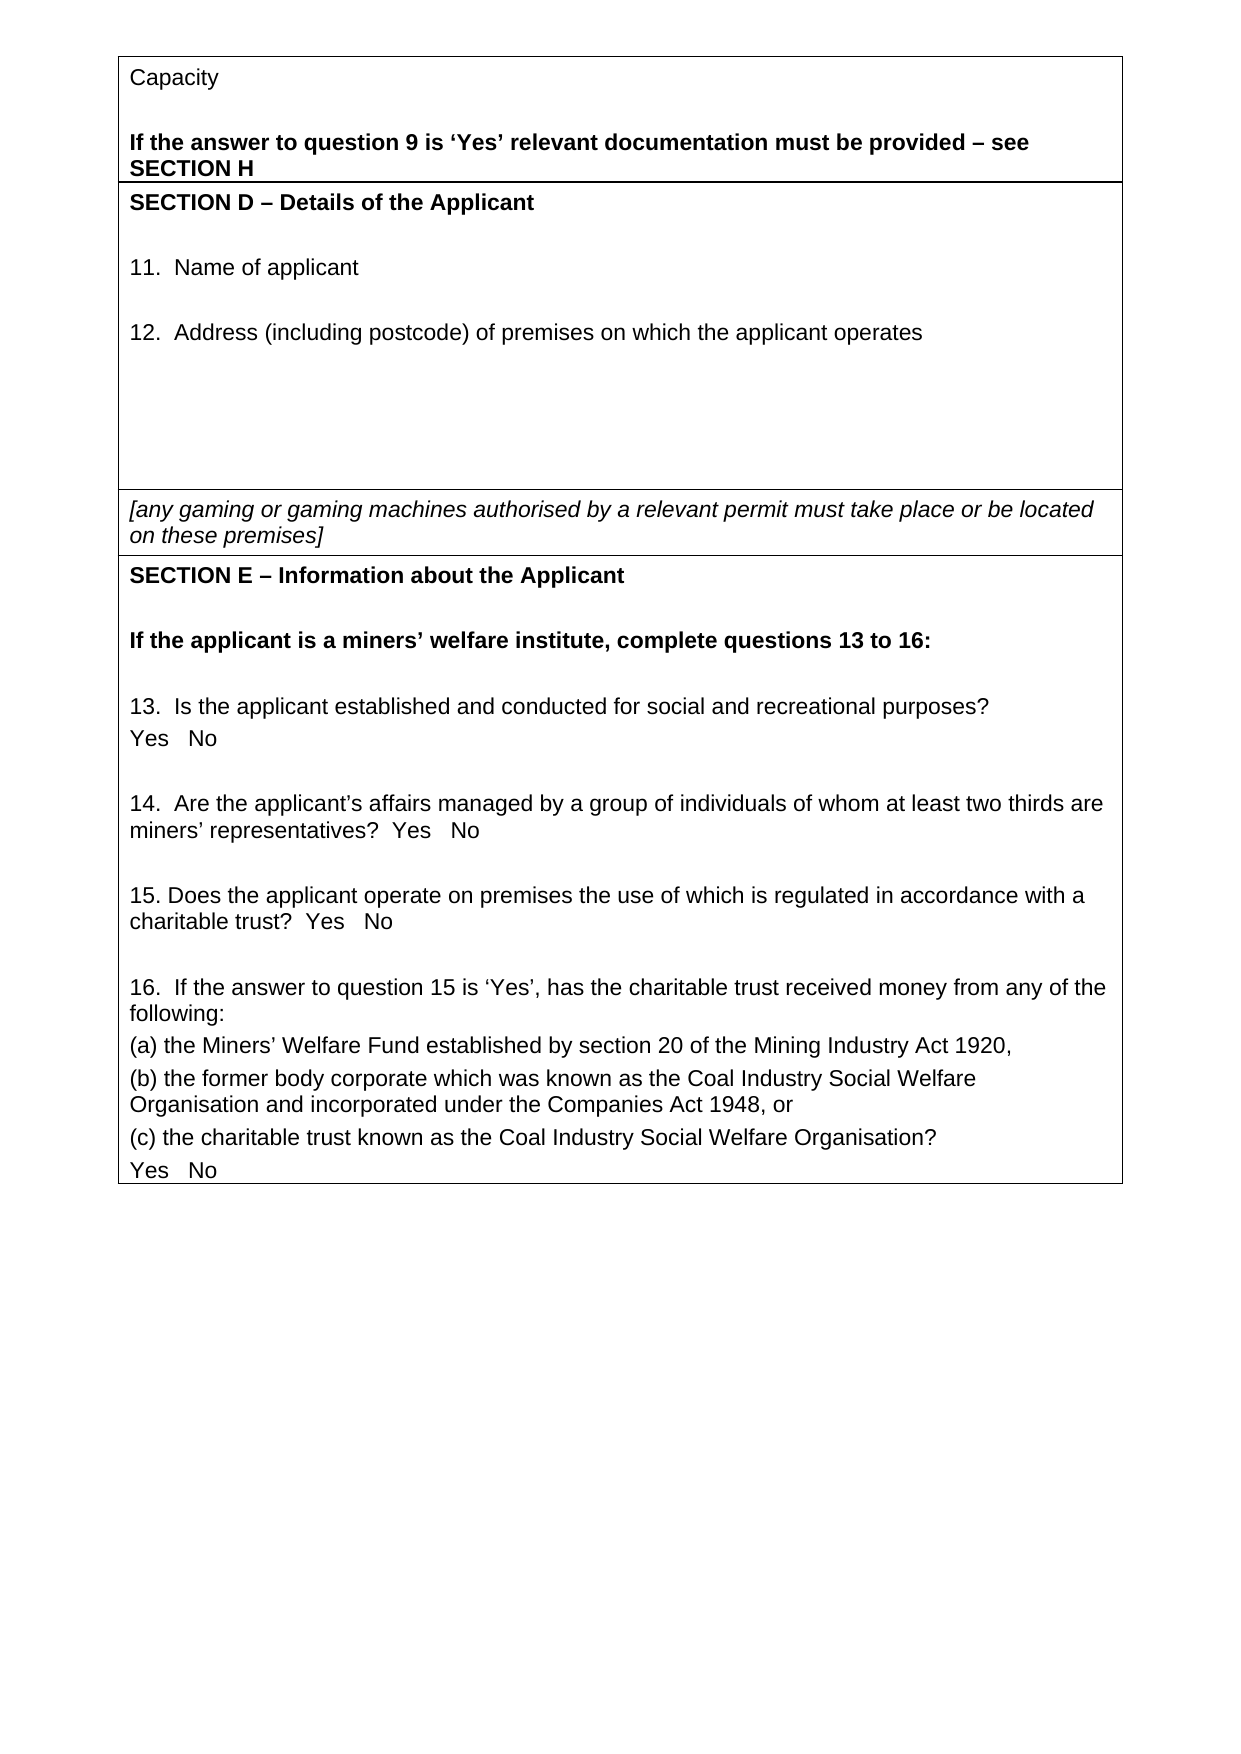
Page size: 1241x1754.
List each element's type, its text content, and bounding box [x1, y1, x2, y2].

table_cell SECTION D – Details of the Applicant 11. Name of applicant 12. Address (including postcode) of premises on which the applicant operates [119, 183, 1122, 488]
table_cell [any gaming or gaming machines authorised by a relevant permit must take place or be located on these premises] [119, 490, 1122, 555]
table_header Capacity If the answer to question 9 is ‘Yes’ relevant documentation must be provided – see SECTION H [119, 57, 1122, 181]
table_cell SECTION E – Information about the Applicant If the applicant is a miners’ welfare institute, complete questions 13 to 16: 13. Is the applicant established and conducted for social and recreational purposes? Yes No 14. Are the applicant’s affairs managed by a group of individuals of whom at least two thirds are miners’ representatives? Yes No 15. Does the applicant operate on premises the use of which is regulated in accordance with a charitable trust? Yes No 16. If the answer to question 15 is ‘Yes’, has the charitable trust received money from any of the following: (a) the Miners’ Welfare Fund established by section 20 of the Mining Industry Act 1920, (b) the former body corporate which was known as the Coal Industry Social Welfare Organisation and incorporated under the Companies Act 1948, or (c) the charitable trust known as the Coal Industry Social Welfare Organisation? Yes No [119, 556, 1122, 1183]
